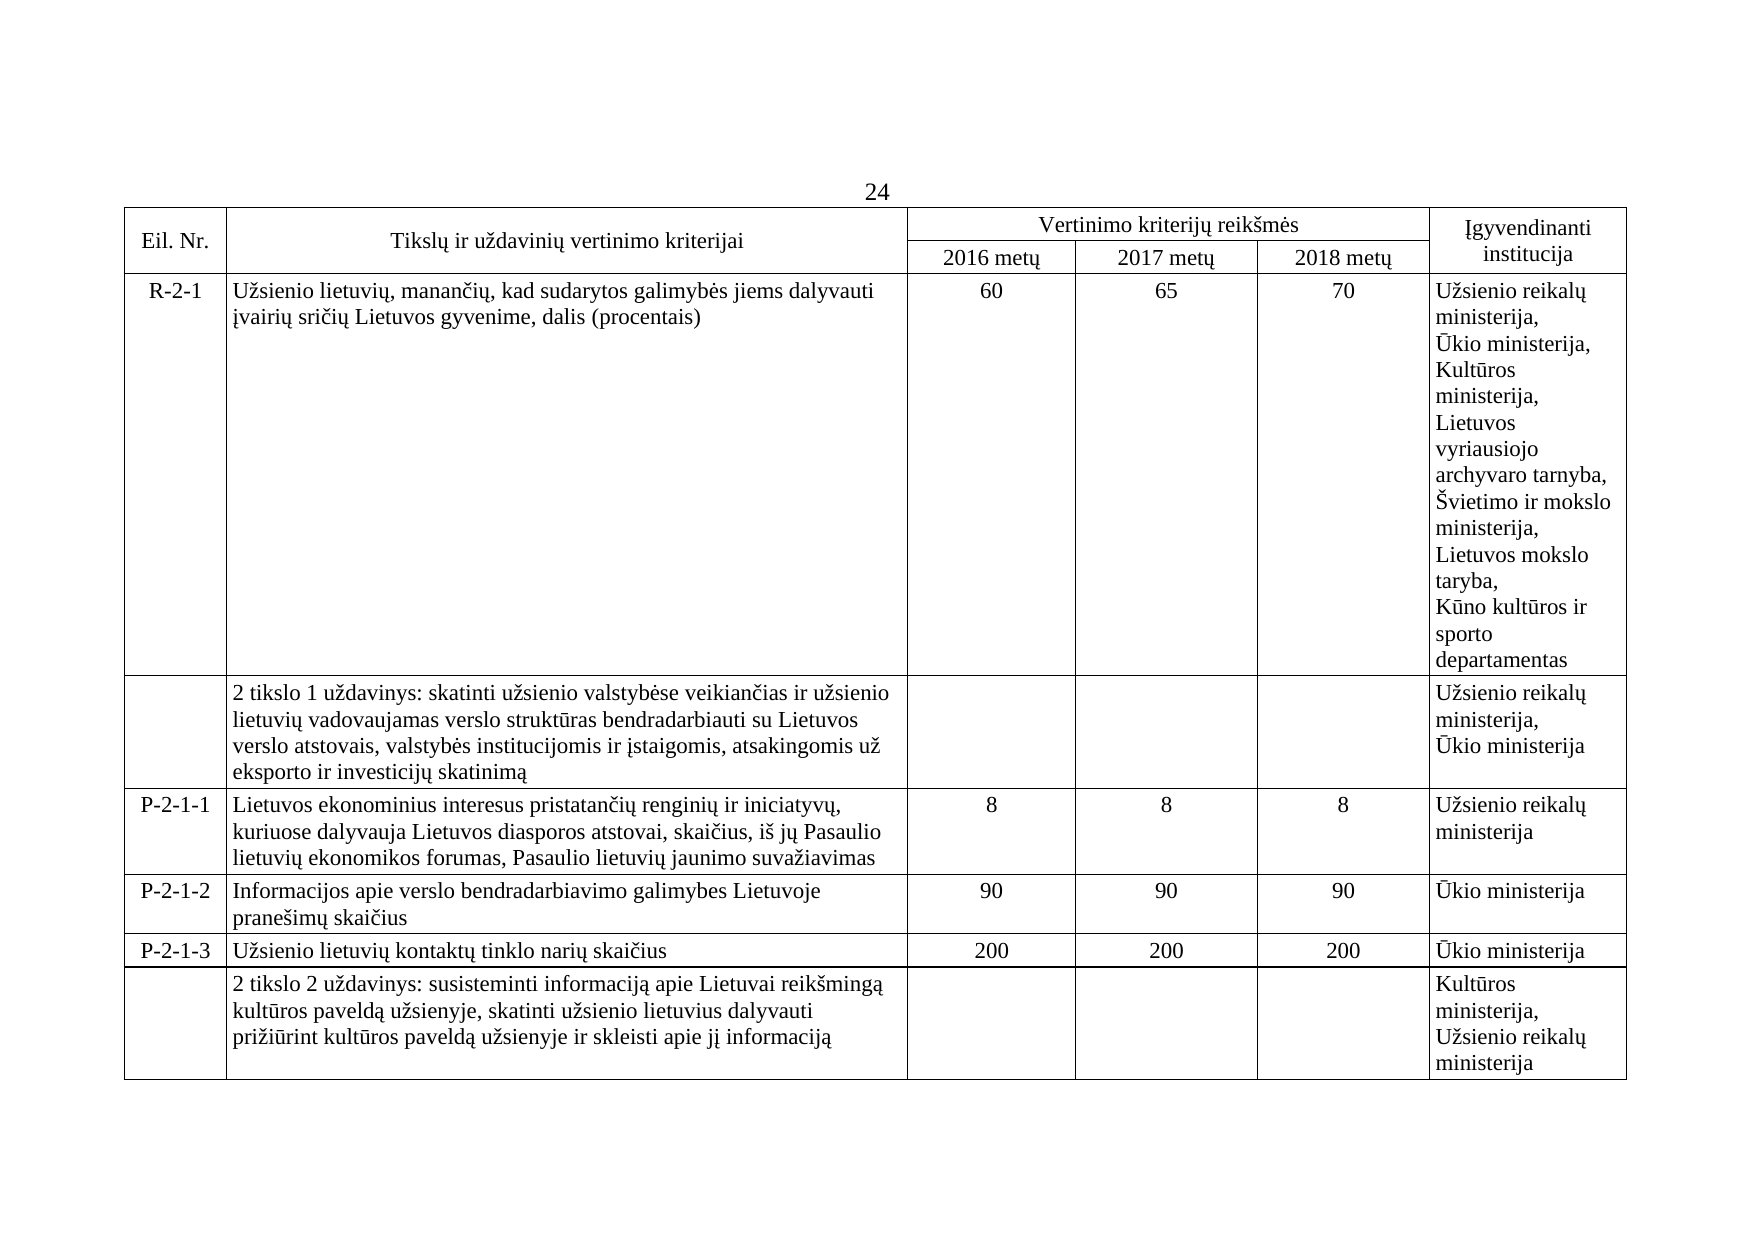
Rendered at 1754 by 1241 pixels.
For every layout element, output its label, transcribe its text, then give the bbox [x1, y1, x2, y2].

table_cell 8 [1258, 789, 1429, 873]
table_cell [1076, 676, 1257, 788]
table_cell 70 [1258, 274, 1429, 675]
table_header Eil. Nr. [125, 208, 226, 273]
table_cell [1076, 968, 1257, 1079]
table_header Tikslų ir uždavinių vertinimo kriterijai [227, 208, 907, 273]
table_cell 90 [908, 875, 1075, 933]
table_cell 2 tikslo 1 uždavinys: skatinti užsienio valstybėse veikiančias ir užsienio lietuvių vadovaujamas verslo struktūras bendradarbiauti su Lietuvos verslo atstovais, valstybės institucijomis ir įstaigomis, atsakingomis už eksporto ir investicijų skatinimą [227, 676, 907, 788]
table_cell P-2-1-3 [125, 934, 226, 966]
table_cell Užsienio lietuvių, manančių, kad sudarytos galimybės jiems dalyvauti įvairių sričių Lietuvos gyvenime, dalis (procentais) [227, 274, 907, 675]
table_cell Lietuvos ekonominius interesus pristatančių renginių ir iniciatyvų, kuriuose dalyvauja Lietuvos diasporos atstovai, skaičius, iš jų Pasaulio lietuvių ekonomikos forumas, Pasaulio lietuvių jaunimo suvažiavimas [227, 789, 907, 873]
table_cell 90 [1258, 875, 1429, 933]
table_cell 90 [1076, 875, 1257, 933]
table_cell 8 [908, 789, 1075, 873]
table_cell 2016 metų [908, 241, 1075, 273]
table_cell 200 [1076, 934, 1257, 966]
table_cell R-2-1 [125, 274, 226, 675]
table_cell Užsienio lietuvių kontaktų tinklo narių skaičius [227, 934, 907, 966]
table_cell [908, 968, 1075, 1079]
table_cell Ūkio ministerija [1430, 875, 1626, 933]
table_cell 2017 metų [1076, 241, 1257, 273]
table_cell 200 [908, 934, 1075, 966]
table_cell [1258, 968, 1429, 1079]
table_cell Kultūros ministerija, Užsienio reikalų ministerija [1430, 968, 1626, 1079]
table_cell 200 [1258, 934, 1429, 966]
table_cell Informacijos apie verslo bendradarbiavimo galimybes Lietuvoje pranešimų skaičius [227, 875, 907, 933]
table_cell 60 [908, 274, 1075, 675]
table_cell P-2-1-2 [125, 875, 226, 933]
table_cell Užsienio reikalų ministerija, Ūkio ministerija, Kultūros ministerija, Lietuvos vyriausiojo archyvaro tarnyba, Švietimo ir mokslo ministerija, Lietuvos mokslo taryba, Kūno kultūros ir sporto departamentas [1430, 274, 1626, 675]
table_cell Užsienio reikalų ministerija, Ūkio ministerija [1430, 676, 1626, 788]
table_cell 2018 metų [1258, 241, 1429, 273]
table_cell 8 [1076, 789, 1257, 873]
table_cell [1258, 676, 1429, 788]
table_cell [908, 676, 1075, 788]
table_cell Ūkio ministerija [1430, 934, 1626, 966]
table_header Vertinimo kriterijų reikšmės [908, 208, 1429, 240]
table_cell 65 [1076, 274, 1257, 675]
table_header Įgyvendinanti institucija [1430, 208, 1626, 273]
table_cell [125, 968, 226, 1079]
table_cell Užsienio reikalų ministerija [1430, 789, 1626, 873]
table_cell P-2-1-1 [125, 789, 226, 873]
table_cell [125, 676, 226, 788]
table_cell 2 tikslo 2 uždavinys: susisteminti informaciją apie Lietuvai reikšmingą kultūros paveldą užsienyje, skatinti užsienio lietuvius dalyvauti prižiūrint kultūros paveldą užsienyje ir skleisti apie jį informaciją [227, 968, 907, 1079]
